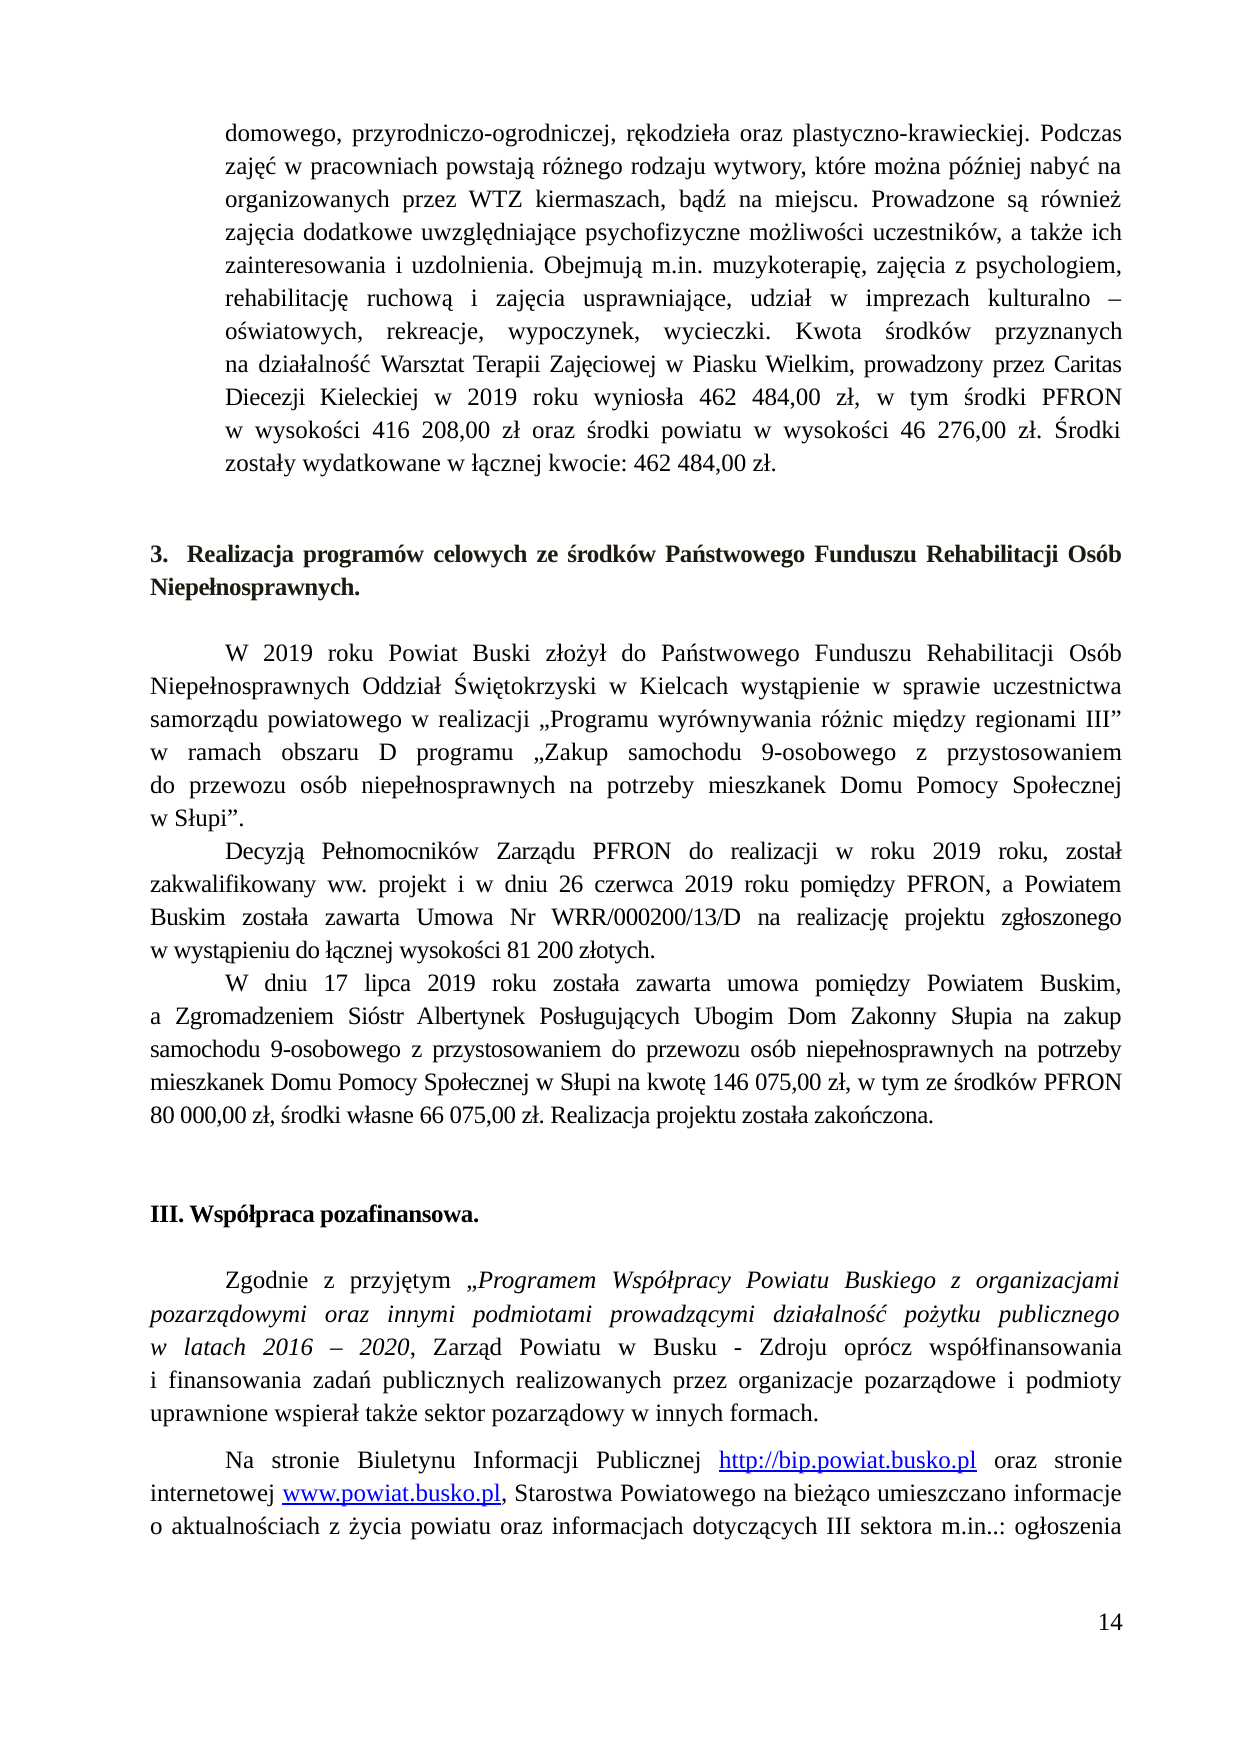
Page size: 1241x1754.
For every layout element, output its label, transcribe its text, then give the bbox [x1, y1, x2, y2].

list domowego, przyrodniczo-ogrodniczej, rękodzieła oraz plastyczno-krawieckiej. Podczas zajęć w pracowniach powstają różnego rodzaju wytwory, które można później nabyć na organizowanych przez WTZ kiermaszach, bądź na miejscu. Prowadzone są również zajęcia dodatkowe uwzględniające psychofizyczne możliwości uczestników, a także ich zainteresowania i uzdolnienia. Obejmują m.in. muzykoterapię, zajęcia z psychologiem, rehabilitację ruchową i zajęcia usprawniające, udział w imprezach kulturalno – oświatowych, rekreacje, wypoczynek, wycieczki. Kwota środków przyznanych na działalność Warsztat Terapii Zajęciowej w Piasku Wielkim, prowadzony przez Caritas Diecezji Kieleckiej w 2019 roku wyniosła 462 484,00 zł, w tym środki PFRON w wysokości 416 208,00 zł oraz środki powiatu w wysokości 46 276,00 zł. Środki zostały wydatkowane w łącznej kwocie: 462 484,00 zł. [187, 118, 1122, 477]
text Na stronie Biuletynu Informacji Publicznej http://bip.powiat.busko.pl oraz stronie internetowej www.powiat.busko.pl, Starostwa Powiatowego na bieżąco umieszczano informacje o aktualnościach z życia powiatu oraz informacjach dotyczących III sektora m.in..: ogłoszenia [150, 1445, 1122, 1540]
text 3. Realizacja programów celowych ze środków Państwowego Funduszu Rehabilitacji Osób Niepełnosprawnych. [150, 539, 1122, 601]
text Decyzją Pełnomocników Zarządu PFRON do realizacji w roku 2019 roku, został zakwalifikowany ww. projekt i w dniu 26 czerwca 2019 roku pomiędzy PFRON, a Powiatem Buskim została zawarta Umowa Nr WRR/000200/13/D na realizację projektu zgłoszonego w wystąpieniu do łącznej wysokości 81 200 złotych. [150, 836, 1122, 964]
text W dniu 17 lipca 2019 roku została zawarta umowa pomiędzy Powiatem Buskim, a Zgromadzeniem Sióstr Albertynek Posługujących Ubogim Dom Zakonny Słupia na zakup samochodu 9-osobowego z przystosowaniem do przewozu osób niepełnosprawnych na potrzeby mieszkanek Domu Pomocy Społecznej w Słupi na kwotę 146 075,00 zł, w tym ze środków PFRON 80 000,00 zł, środki własne 66 075,00 zł. Realizacja projektu została zakończona. [150, 968, 1122, 1129]
text W 2019 roku Powiat Buski złożył do Państwowego Funduszu Rehabilitacji Osób Niepełnosprawnych Oddział Świętokrzyski w Kielcach wystąpienie w sprawie uczestnictwa samorządu powiatowego w realizacji „Programu wyrównywania różnic między regionami III” w ramach obszaru D programu „Zakup samochodu 9-osobowego z przystosowaniem do przewozu osób niepełnosprawnych na potrzeby mieszkanek Domu Pomocy Społecznej w Słupi”. [150, 638, 1122, 832]
text Zgodnie z przyjętym „Programem Współpracy Powiatu Buskiego z organizacjami pozarządowymi oraz innymi podmiotami prowadzącymi działalność pożytku publicznego w latach 2016 – 2020, Zarząd Powiatu w Busku - Zdroju oprócz współfinansowania i finansowania zadań publicznych realizowanych przez organizacje pozarządowe i podmioty uprawnione wspierał także sektor pozarządowy w innych formach. [150, 1266, 1122, 1426]
text III. Współpraca pozafinansowa. [150, 1199, 1122, 1228]
